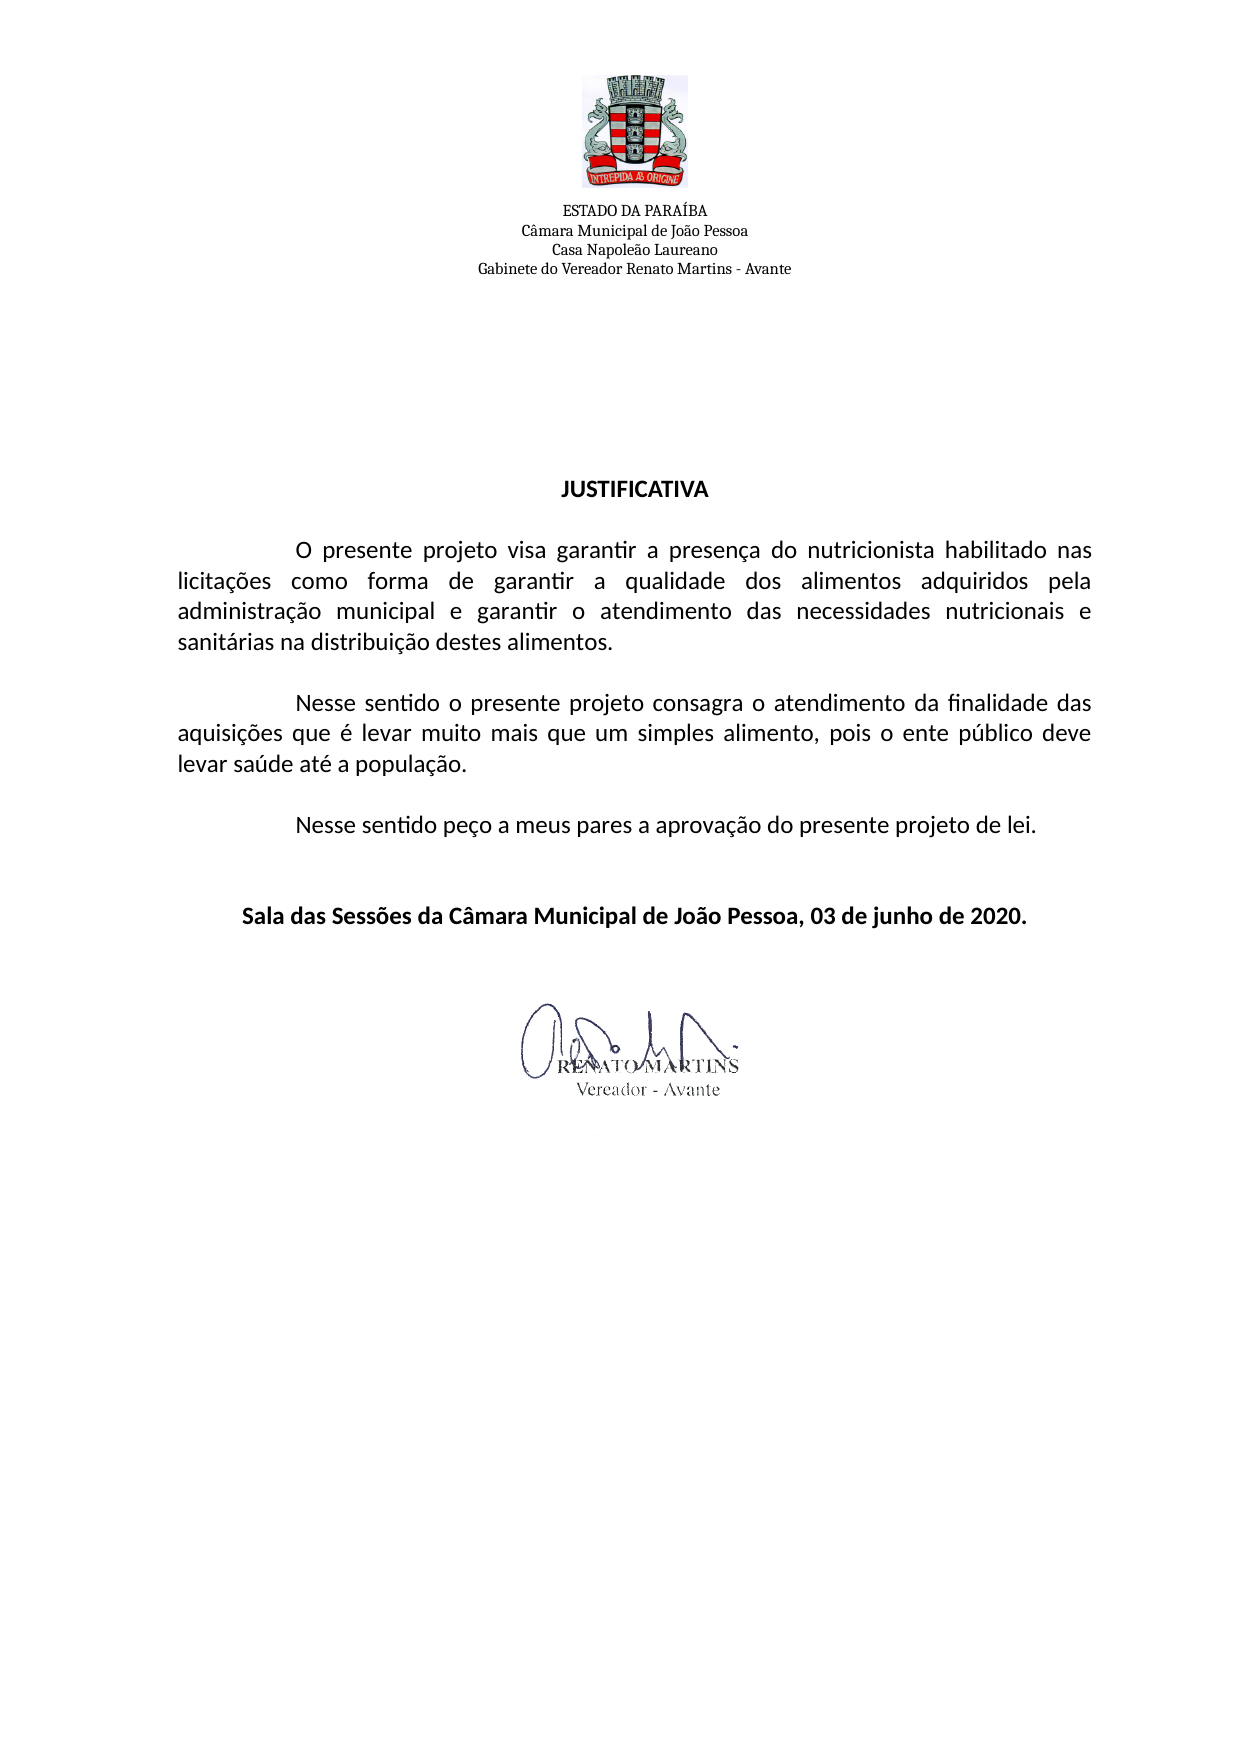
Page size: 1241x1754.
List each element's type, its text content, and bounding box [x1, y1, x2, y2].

text Sala das Sessões da Câmara Municipal de João Pessoa, 03 de junho de 2020. [177, 901, 1093, 931]
text Nesse sentido o presente projeto consagra o atendimento da finalidade das aquisições que é levar muito mais que um simples alimento, pois o ente público deve levar saúde até a população. [177, 687, 1093, 778]
text Nesse sentido peço a meus pares a aprovação do presente projeto de lei. [177, 809, 1093, 839]
text O presente projeto visa garantir a presença do nutricionista habilitado nas licitações como forma de garantir a qualidade dos alimentos adquiridos pela administração municipal e garantir o atendimento das necessidades nutricionais e sanitárias na distribuição destes alimentos. [177, 534, 1093, 656]
text JUSTIFICATIVA [177, 473, 1093, 504]
